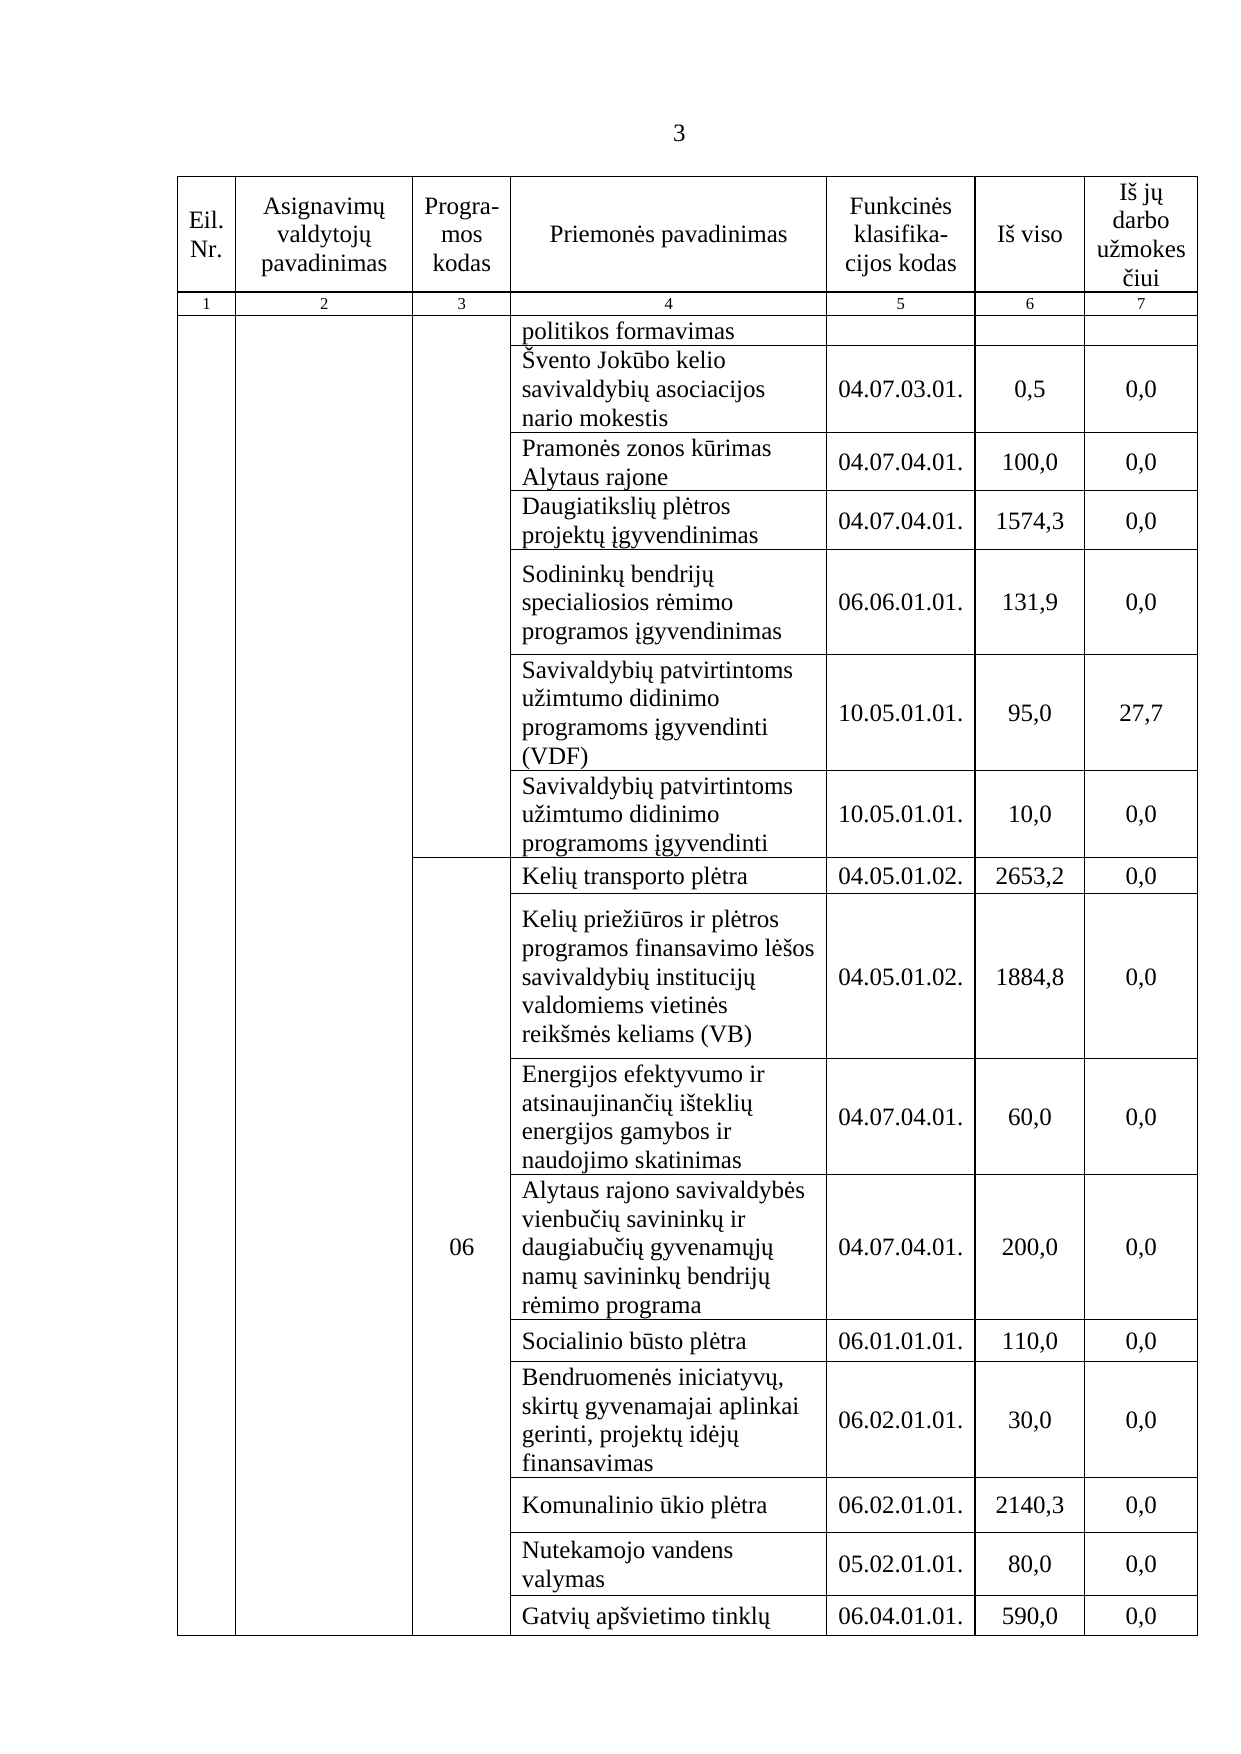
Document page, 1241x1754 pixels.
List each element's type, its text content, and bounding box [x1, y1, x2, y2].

table_cell 3 [413, 293, 510, 315]
table_cell Daugiatikslių plėtros projektų įgyvendinimas [511, 491, 826, 549]
table_cell 06.02.01.01. [827, 1362, 974, 1477]
table_cell 04.07.04.01. [827, 433, 974, 490]
table_cell 0,0 [1085, 1320, 1197, 1361]
table_cell 5 [827, 293, 974, 315]
table_cell 10.05.01.01. [827, 771, 974, 857]
table_cell Kelių transporto plėtra [511, 858, 826, 893]
table_cell 80,0 [976, 1533, 1084, 1594]
table_cell 110,0 [976, 1320, 1084, 1361]
table_cell 0,0 [1085, 1533, 1197, 1594]
table_cell 1 [178, 293, 235, 315]
table_header Iš jų darbo užmokesčiui [1085, 177, 1197, 291]
table_cell 2140,3 [976, 1478, 1084, 1532]
table_cell Energijos efektyvumo ir atsinaujinančių išteklių energijos gamybos ir naudojimo skatinimas [511, 1059, 826, 1174]
table_cell Savivaldybių patvirtintoms užimtumo didinimo programoms įgyvendinti [511, 771, 826, 857]
table_cell Kelių priežiūros ir plėtros programos finansavimo lėšos savivaldybių institucijų valdomiems vietinės reikšmės keliams (VB) [511, 894, 826, 1058]
table_cell 06.02.01.01. [827, 1478, 974, 1532]
table_cell 0,0 [1085, 1362, 1197, 1477]
table_cell 100,0 [976, 433, 1084, 490]
table_cell [413, 316, 510, 857]
table_cell Savivaldybių patvirtintoms užimtumo didinimo programoms įgyvendinti (VDF) [511, 655, 826, 770]
table_cell 04.07.04.01. [827, 1175, 974, 1319]
table_cell 0,0 [1085, 1596, 1197, 1635]
table_cell 06.04.01.01. [827, 1596, 974, 1635]
table_cell Pramonės zonos kūrimas Alytaus rajone [511, 433, 826, 490]
table_cell 06 [413, 858, 510, 1635]
table_cell 60,0 [976, 1059, 1084, 1174]
table_header Asignavimų valdytojų pavadinimas [236, 177, 412, 291]
table_cell 590,0 [976, 1596, 1084, 1635]
table_cell Socialinio būsto plėtra [511, 1320, 826, 1361]
table_cell 10,0 [976, 771, 1084, 857]
table_cell 4 [511, 293, 826, 315]
table_cell 0,0 [1085, 1175, 1197, 1319]
table_cell 1574,3 [976, 491, 1084, 549]
table_cell Nutekamojo vandens valymas [511, 1533, 826, 1594]
table_cell 30,0 [976, 1362, 1084, 1477]
table_cell Komunalinio ūkio plėtra [511, 1478, 826, 1532]
table_header Iš viso [976, 177, 1084, 291]
table_cell 0,0 [1085, 771, 1197, 857]
table_cell 0,0 [1085, 433, 1197, 490]
table_cell Švento Jokūbo kelio savivaldybių asociacijos nario mokestis [511, 346, 826, 432]
table_cell [1085, 316, 1197, 344]
table_cell 0,0 [1085, 894, 1197, 1058]
table_header Priemonės pavadinimas [511, 177, 826, 291]
table_cell 0,0 [1085, 1059, 1197, 1174]
table_header Progra-mos kodas [413, 177, 510, 291]
table_cell 06.01.01.01. [827, 1320, 974, 1361]
table_cell [236, 316, 412, 1635]
table_cell 04.05.01.02. [827, 894, 974, 1058]
table_cell Bendruomenės iniciatyvų, skirtų gyvenamajai aplinkai gerinti, projektų idėjų finansavimas [511, 1362, 826, 1477]
table_cell 05.02.01.01. [827, 1533, 974, 1594]
table_cell Sodininkų bendrijų specialiosios rėmimo programos įgyvendinimas [511, 550, 826, 654]
table_header Funkcinės klasifika-cijos kodas [827, 177, 974, 291]
table_cell 0,0 [1085, 1478, 1197, 1532]
table_cell 0,0 [1085, 858, 1197, 893]
table_cell 0,5 [976, 346, 1084, 432]
table_cell 04.05.01.02. [827, 858, 974, 893]
table_cell 0,0 [1085, 346, 1197, 432]
table_cell 1884,8 [976, 894, 1084, 1058]
table_cell [827, 316, 974, 344]
table_cell 04.07.04.01. [827, 1059, 974, 1174]
table_cell 200,0 [976, 1175, 1084, 1319]
table_cell 2 [236, 293, 412, 315]
table_cell 0,0 [1085, 550, 1197, 654]
table_cell 04.07.04.01. [827, 491, 974, 549]
table_cell 7 [1085, 293, 1197, 315]
table_cell 27,7 [1085, 655, 1197, 770]
table_cell 04.07.03.01. [827, 346, 974, 432]
table_header Eil. Nr. [178, 177, 235, 291]
table_cell politikos formavimas [511, 316, 826, 344]
table_cell 131,9 [976, 550, 1084, 654]
table_cell [178, 316, 235, 1635]
table_cell 06.06.01.01. [827, 550, 974, 654]
table_cell 95,0 [976, 655, 1084, 770]
table_cell Alytaus rajono savivaldybės vienbučių savininkų ir daugiabučių gyvenamųjų namų savininkų bendrijų rėmimo programa [511, 1175, 826, 1319]
table_cell 10.05.01.01. [827, 655, 974, 770]
table_cell 2653,2 [976, 858, 1084, 893]
table_cell 6 [976, 293, 1084, 315]
table_cell 0,0 [1085, 491, 1197, 549]
table_cell Gatvių apšvietimo tinklų [511, 1596, 826, 1635]
table_cell [976, 316, 1084, 344]
